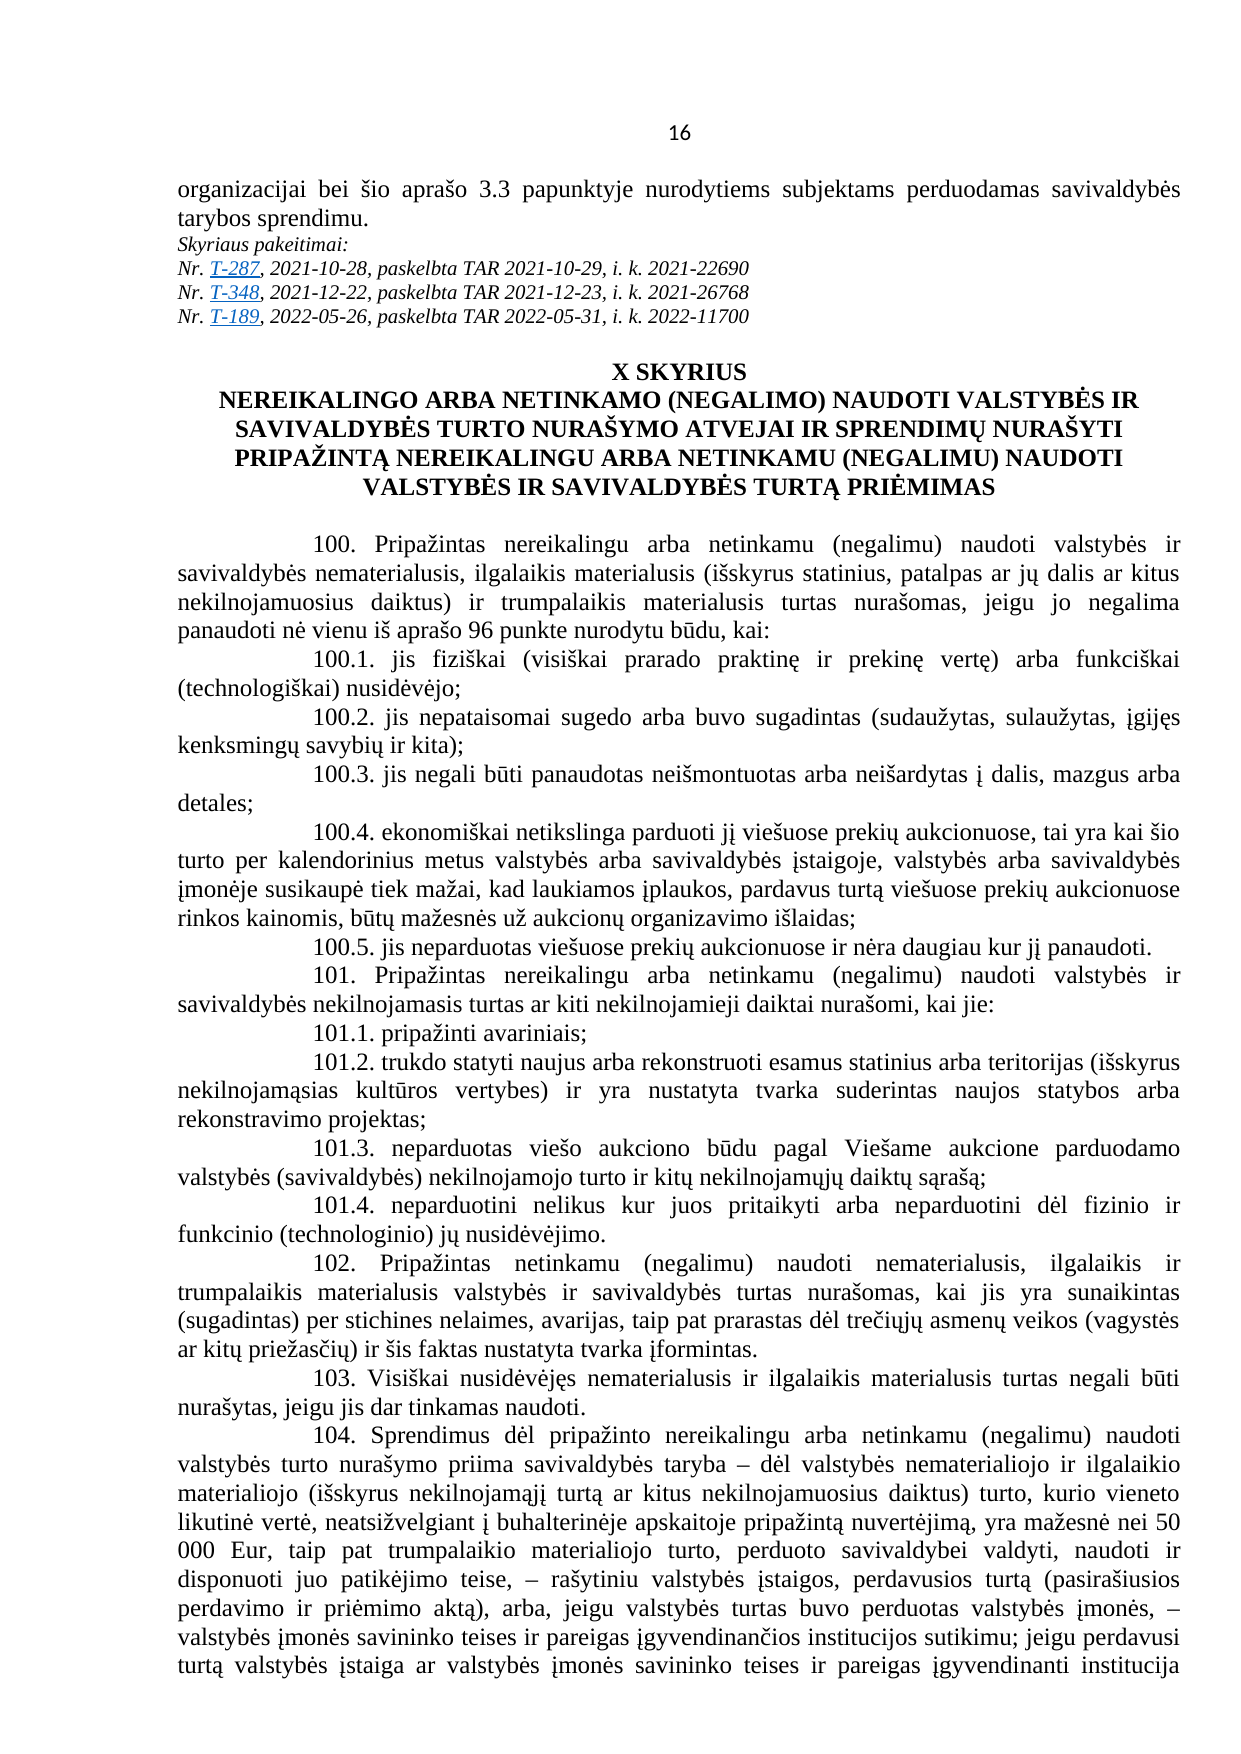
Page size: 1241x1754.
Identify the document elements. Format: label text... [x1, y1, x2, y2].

text 100.3. jis negali būti panaudotas neišmontuotas arba neišardytas į dalis, mazgus arba detales; [177, 759, 1181, 817]
text organizacijai bei šio aprašo 3.3 papunktyje nurodytiems subjektams perduodamas savivaldybės tarybos sprendimu. [177, 174, 1181, 232]
text 103. Visiškai nusidėvėjęs nematerialusis ir ilgalaikis materialusis turtas negali būti nurašytas, jeigu jis dar tinkamas naudoti. [177, 1363, 1181, 1420]
text Nr. T-348, 2021-12-22, paskelbta TAR 2021-12-23, i. k. 2021-26768 [177, 280, 1181, 304]
text 100.1. jis fiziškai (visiškai prarado praktinę ir prekinę vertę) arba funkciškai (technologiškai) nusidėvėjo; [177, 644, 1181, 702]
text Skyriaus pakeitimai: [177, 232, 1181, 256]
text NEREIKALINGO ARBA NETINKAMO (NEGALIMO) NAUDOTI VALSTYBĖS IR SAVIVALDYBĖS TURTO NURAŠYMO ATVEJAI IR SPRENDIMŲ NURAŠYTI PRIPAŽINTĄ NEREIKALINGU ARBA NETINKAMU (NEGALIMU) NAUDOTI VALSTYBĖS IR SAVIVALDYBĖS TURTĄ PRIĖMIMAS [177, 385, 1181, 500]
text 102. Pripažintas netinkamu (negalimu) naudoti nematerialusis, ilgalaikis ir trumpalaikis materialusis valstybės ir savivaldybės turtas nurašomas, kai jis yra sunaikintas (sugadintas) per stichines nelaimes, avarijas, taip pat prarastas dėl trečiųjų asmenų veikos (vagystės ar kitų priežasčių) ir šis faktas nustatyta tvarka įformintas. [177, 1248, 1181, 1363]
text 100.5. jis neparduotas viešuose prekių aukcionuose ir nėra daugiau kur jį panaudoti. [177, 932, 1181, 960]
text Nr. T-287, 2021-10-28, paskelbta TAR 2021-10-29, i. k. 2021-22690 [177, 256, 1181, 280]
text 104. Sprendimus dėl pripažinto nereikalingu arba netinkamu (negalimu) naudoti valstybės turto nurašymo priima savivaldybės taryba – dėl valstybės nematerialiojo ir ilgalaikio materialiojo (išskyrus nekilnojamąjį turtą ar kitus nekilnojamuosius daiktus) turto, kurio vieneto likutinė vertė, neatsižvelgiant į buhalterinėje apskaitoje pripažintą nuvertėjimą, yra mažesnė nei 50 000 Eur, taip pat trumpalaikio materialiojo turto, perduoto savivaldybei valdyti, naudoti ir disponuoti juo patikėjimo teise, – rašytiniu valstybės įstaigos, perdavusios turtą (pasirašiusios perdavimo ir priėmimo aktą), arba, jeigu valstybės turtas buvo perduotas valstybės įmonės, – valstybės įmonės savininko teises ir pareigas įgyvendinančios institucijos sutikimu; jeigu perdavusi turtą valstybės įstaiga ar valstybės įmonės savininko teises ir pareigas įgyvendinanti institucija [177, 1420, 1181, 1679]
text Nr. T-189, 2022-05-26, paskelbta TAR 2022-05-31, i. k. 2022-11700 [177, 304, 1181, 328]
text 101.4. neparduotini nelikus kur juos pritaikyti arba neparduotini dėl fizinio ir funkcinio (technologinio) jų nusidėvėjimo. [177, 1190, 1181, 1248]
text 100.4. ekonomiškai netikslinga parduoti jį viešuose prekių aukcionuose, tai yra kai šio turto per kalendorinius metus valstybės arba savivaldybės įstaigoje, valstybės arba savivaldybės įmonėje susikaupė tiek mažai, kad laukiamos įplaukos, pardavus turtą viešuose prekių aukcionuose rinkos kainomis, būtų mažesnės už aukcionų organizavimo išlaidas; [177, 817, 1181, 932]
text X SKYRIUS [177, 357, 1181, 385]
text 101.3. neparduotas viešo aukciono būdu pagal Viešame aukcione parduodamo valstybės (savivaldybės) nekilnojamojo turto ir kitų nekilnojamųjų daiktų sąrašą; [177, 1133, 1181, 1190]
text 101.2. trukdo statyti naujus arba rekonstruoti esamus statinius arba teritorijas (išskyrus nekilnojamąsias kultūros vertybes) ir yra nustatyta tvarka suderintas naujos statybos arba rekonstravimo projektas; [177, 1047, 1181, 1133]
text 100. Pripažintas nereikalingu arba netinkamu (negalimu) naudoti valstybės ir savivaldybės nematerialusis, ilgalaikis materialusis (išskyrus statinius, patalpas ar jų dalis ar kitus nekilnojamuosius daiktus) ir trumpalaikis materialusis turtas nurašomas, jeigu jo negalima panaudoti nė vienu iš aprašo 96 punkte nurodytu būdu, kai: [177, 529, 1181, 644]
text 101.1. pripažinti avariniais; [177, 1018, 1181, 1047]
text 101. Pripažintas nereikalingu arba netinkamu (negalimu) naudoti valstybės ir savivaldybės nekilnojamasis turtas ar kiti nekilnojamieji daiktai nurašomi, kai jie: [177, 960, 1181, 1018]
text 100.2. jis nepataisomai sugedo arba buvo sugadintas (sudaužytas, sulaužytas, įgijęs kenksmingų savybių ir kita); [177, 702, 1181, 759]
